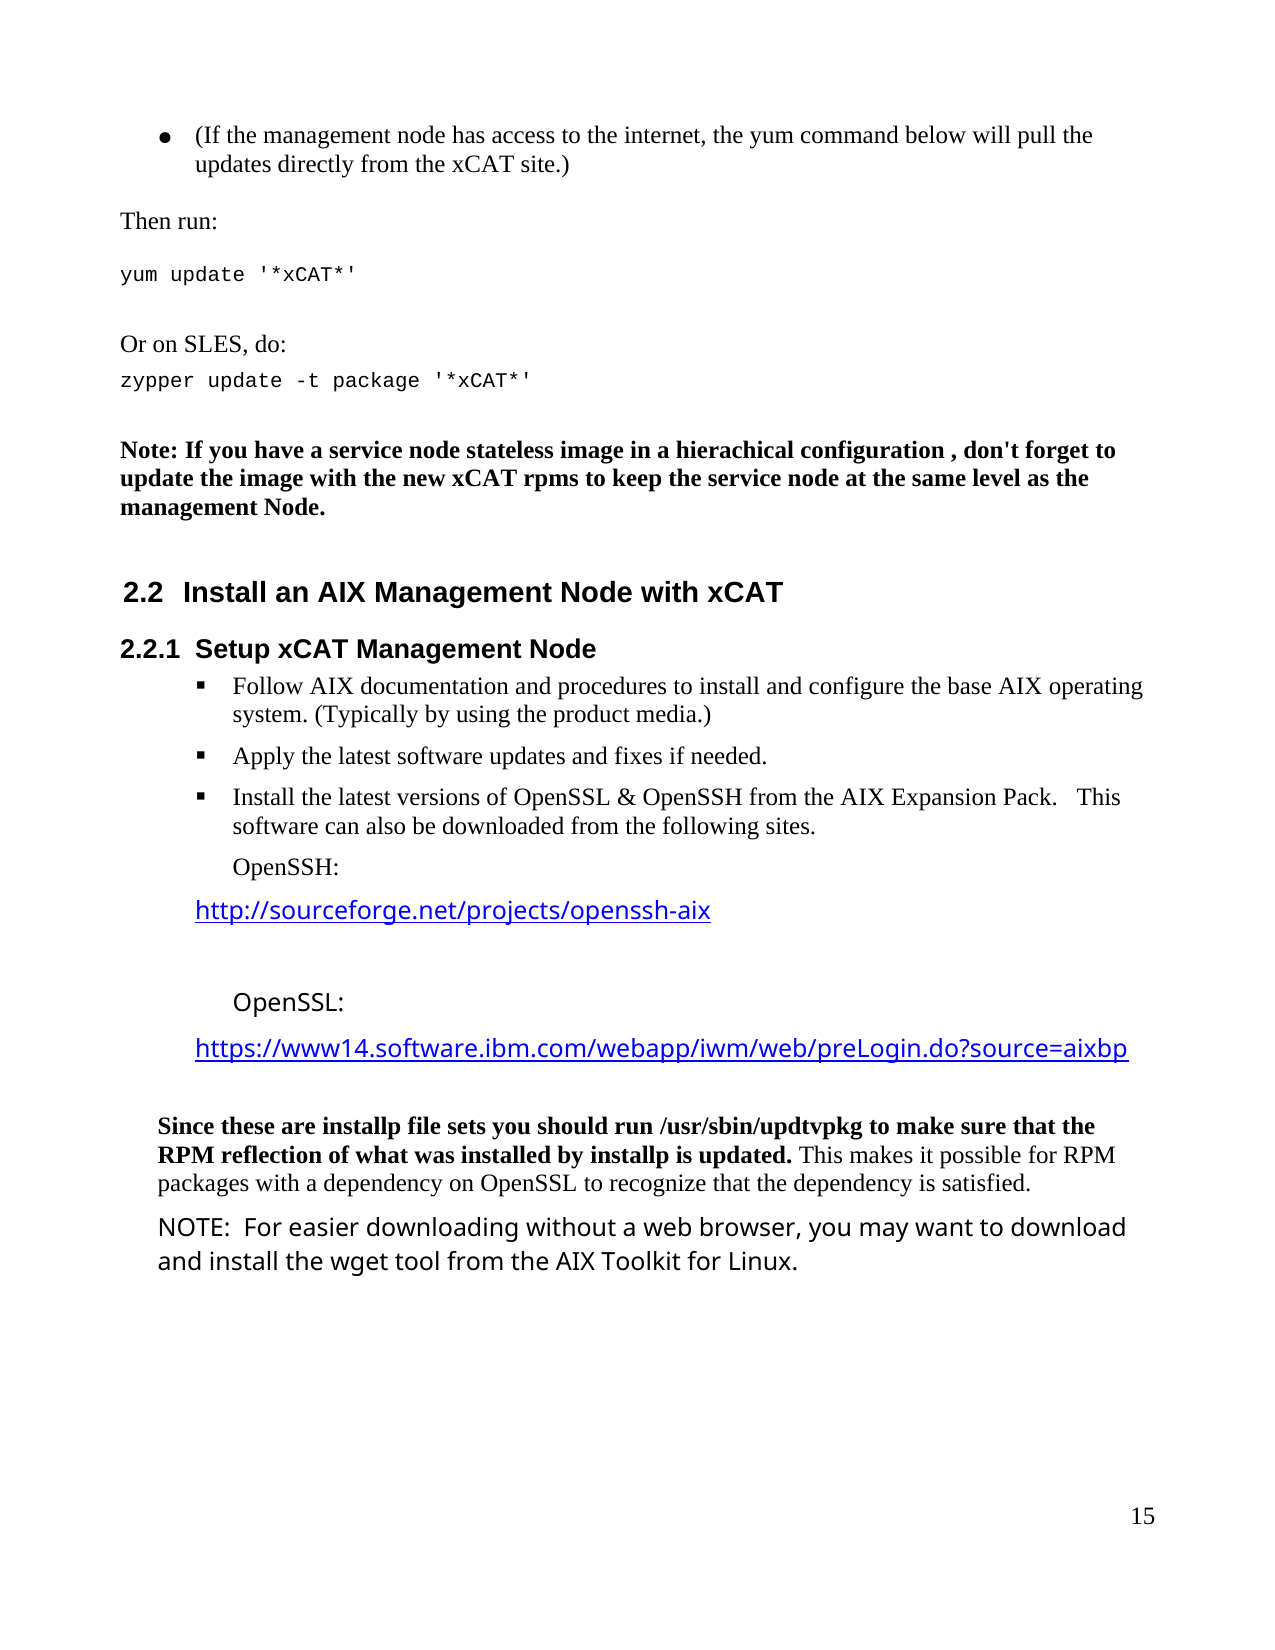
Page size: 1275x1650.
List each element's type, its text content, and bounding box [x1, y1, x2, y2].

subtitle Install an AIX Management Node with xCAT [123, 575, 1155, 608]
list (If the management node has access to the internet, the yum command below will pull the updates directly from the xCAT site.) [157, 120, 1155, 177]
list Follow AIX documentation and procedures to install and configure the base AIX operating system. (Typically by using the product media.) [195, 671, 1155, 728]
text yum update '*xCAT*' [120, 264, 1155, 287]
text Or on SLES, do: [120, 329, 1155, 357]
list http://sourceforge.net/projects/openssh-aix [157, 893, 1155, 927]
list OpenSSH: [195, 852, 1155, 881]
list https://www14.software.ibm.com/webapp/iwm/web/preLogin.do?source=aixbp [120, 1031, 1155, 1065]
text zypper update -t package '*xCAT*' [120, 370, 1155, 393]
text NOTE: For easier downloading without a web browser, you may want to download and install the wget tool from the AIX Toolkit for Linux. [157, 1210, 1155, 1278]
text Then run: [120, 206, 1155, 235]
subtitle Setup xCAT Management Node [120, 633, 1155, 664]
list OpenSSL: [195, 985, 1155, 1019]
list Install the latest versions of OpenSSL & OpenSSH from the AIX Expansion Pack. This software can also be downloaded from the following sites. [195, 782, 1155, 839]
text Note: If you have a service node stateless image in a hierachical configuration , don't forget to update the image with the new xCAT rpms to keep the service node at the same level as the management Node. [120, 435, 1155, 521]
list Apply the latest software updates and fixes if needed. [195, 741, 1155, 769]
text Since these are installp file sets you should run /usr/sbin/updtvpkg to make sure that the RPM reflection of what was installed by installp is updated. This makes it possible for RPM packages with a dependency on OpenSSL to recognize that the dependency is satisfied. [157, 1111, 1155, 1197]
